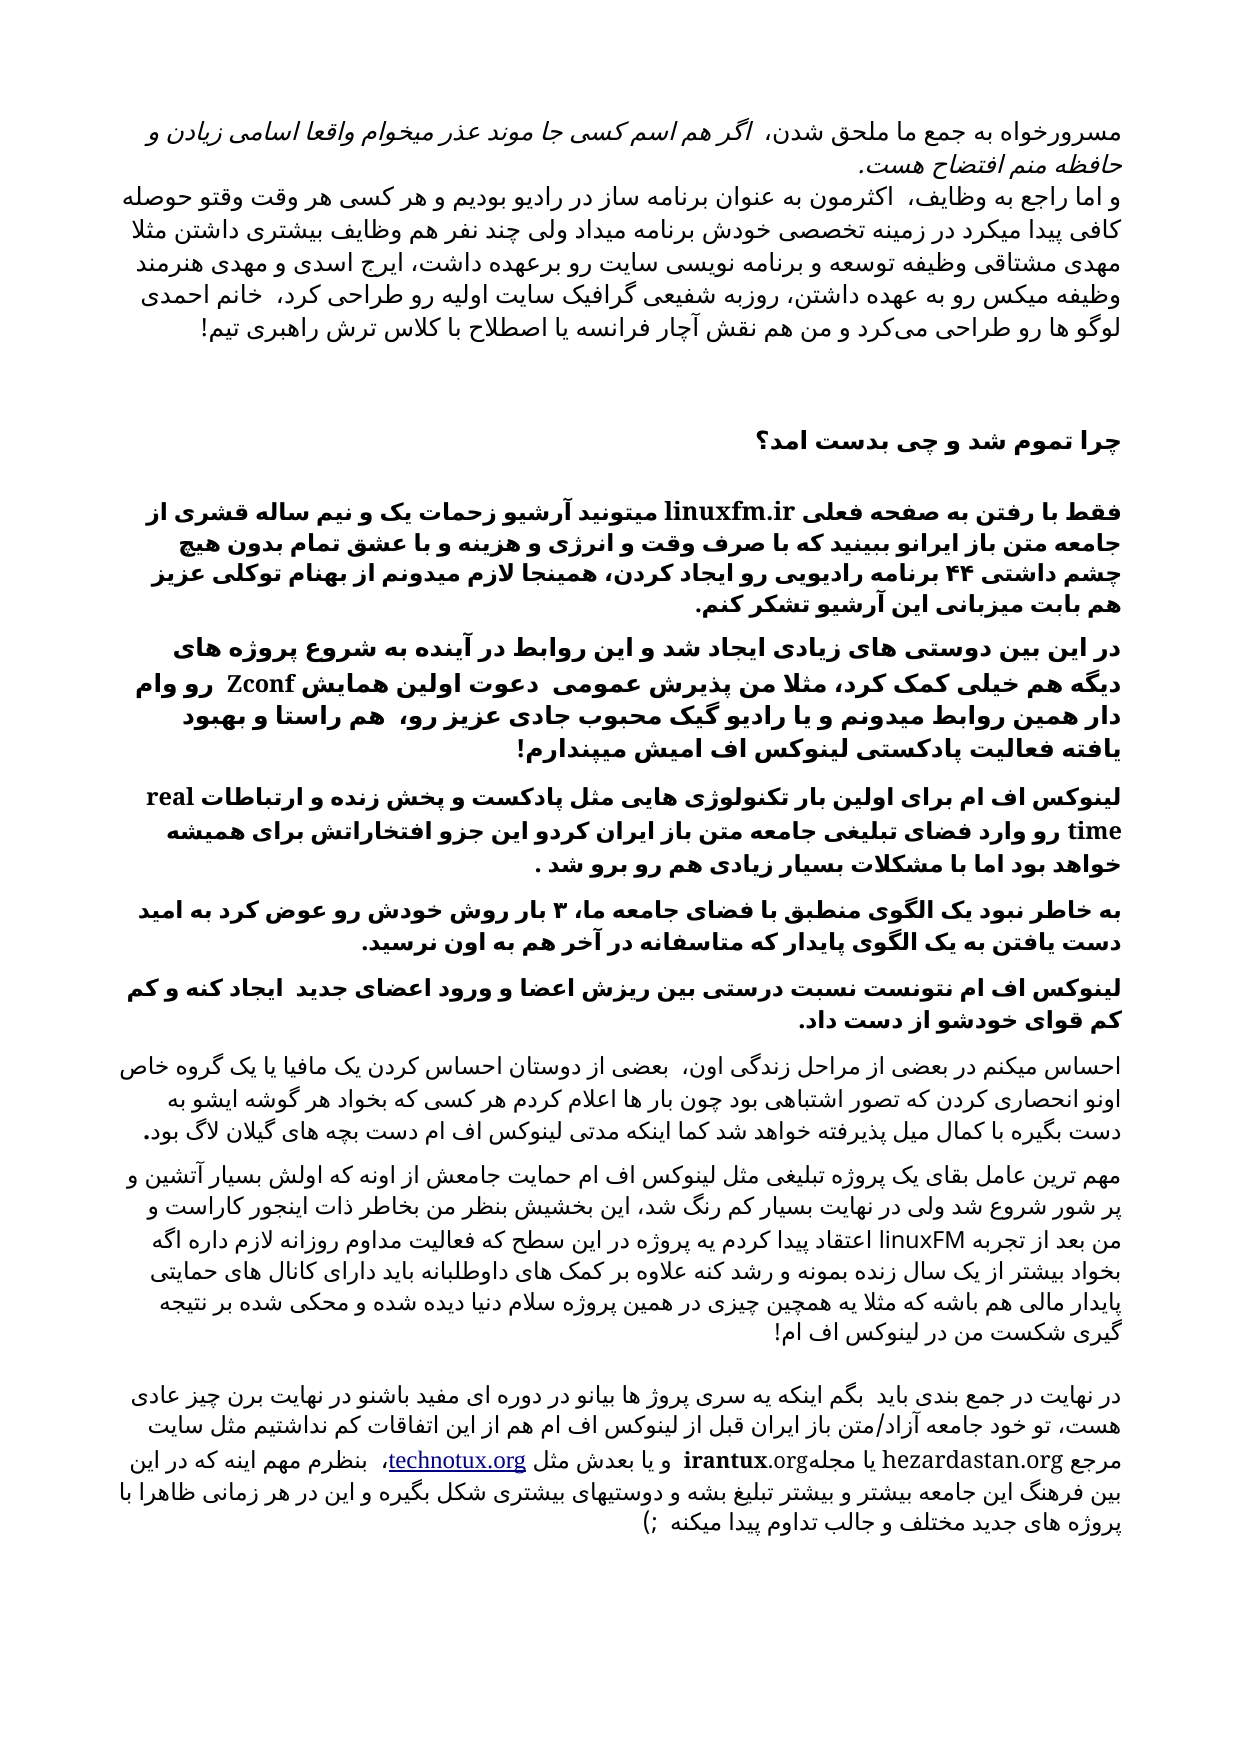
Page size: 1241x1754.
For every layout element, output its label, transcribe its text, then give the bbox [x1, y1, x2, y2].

text به خاطر نبود یک الگوی منطبق با فضای جامعه ما، ۳ بار روش خودش رو عوض کرد به امید دست یافتن به یک الگوی پایدار که متاسفانه در آخر هم به اون نرسید. [118, 895, 1122, 961]
text خوب اون اول کار که میخواستیم بحثا رو شروع کنیم جادی میرمیرانی، مهدی مشتاقی، بهروز شعبانی، روزبه شفیعی، علی گلشن و من با لینوکس اف ام همراه شدیم و بعد از اواسط بحثا سینا سعیدی و امید متقی با ما همرا شدن و از بدو شروع هم افتخار پیدا کردیم که عباس اسماییلی، مهدی مقدم، ایرج اسدی، مصطفی فریدی، نرگس احمدی و مهدی هنرمند، هاشم قوامی و علیرضا مسرورخواه به جمع ما ملحق شدن، اگر هم اسم کسی جا موند عذر میخوام واقعا اسامی زیادن و حافظه منم افتضاح هست. و اما راجع به وظایف، اکثرمون به عنوان برنامه ساز در رادیو بودیم و هر کسی هر وقت وقتو حوصله کافی پیدا میکرد در زمینه تخصصی خودش برنامه میداد ولی چند نفر هم وظایف بیشتری داشتن مثلا مهدی مشتاقی وظیفه توسعه و برنامه نویسی سایت رو برعهده داشت، ایرج اسدی و مهدی هنرمند وظیفه میکس رو به عهده داشتن، روزبه شفیعی گرافیک سایت اولیه رو طراحی کرد، خانم احمدی لوگو ها رو طراحی می‌کرد و من هم نقش آچار فرانسه یا اصطلاح با کلاس ترش راهبری تیم! [118, 118, 1122, 346]
text فقط با رفتن به صفحه فعلی linuxfm.ir میتونید آرشیو زحمات یک و نیم ساله قشری از جامعه متن باز ایرانو ببینید که با صرف وقت و انرژی و هزینه و با عشق تمام بدون هیچ چشم داشتی ۴۴ برنامه رادیویی رو ایجاد کردن، همینجا لازم میدونم از بهنام توکلی عزیز هم بابت میزبانی این آرشیو تشکر کنم. [118, 494, 1122, 622]
text در نهایت در جمع بندی باید بگم اینکه یه سری پروژ ها بیانو در دوره ای مفید باشنو در نهایت برن چیز عادی هست، تو خود جامعه آزاد/متن باز ایران قبل از لینوکس اف ام هم از این اتفاقات کم نداشتیم مثل سایت مرجع hezardastan.org یا مجلهirantux.org و یا بعدش مثل technotux.org، بنظرم مهم اینه که در این بین فرهنگ این جامعه بیشتر و بیشتر تبلیغ بشه و دوستیهای بیشتری شکل بگیره و این در هر زمانی ظاهرا با پروژه های جدید مختلف و جالب تداوم پیدا میکنه ;) [118, 1382, 1122, 1540]
text احساس میکنم در بعضی از مراحل زندگی اون، بعضی از دوستان احساس کردن یک مافیا یا یک گروه خاص اونو انحصاری کردن که تصور اشتباهی بود چون بار ها اعلام کردم هر کسی که بخواد هر گوشه ایشو به دست بگیره با کمال میل پذیرفته خواهد شد کما اینکه مدتی لینوکس اف ام دست بچه های گیلان لاگ بود. [118, 1052, 1122, 1150]
text در این بین دوستی های زیادی ایجاد شد و این روابط در آینده به شروع پروژه های دیگه هم خیلی کمک کرد، مثلا من پذیرش عمومی دعوت اولین همایش Zconf رو وام دار همین روابط میدونم و یا رادیو گیک محبوب جادی عزیز رو، هم راستا و بهبود یافته فعالیت پادکستی لینوکس اف امیش میپندارم! [118, 634, 1122, 767]
text لینوکس اف ام برای اولین بار تکنولوژی هایی مثل پادکست و پخش زنده و ارتباطات real time رو وارد فضای تبلیغی جامعه متن باز ایران کردو این جزو افتخاراتش برای همیشه خواهد بود اما با مشکلات بسیار زیادی هم رو برو شد . [118, 780, 1122, 883]
text لینوکس اف ام نتونست نسبت درستی بین ریزش اعضا و ورود اعضای جدید ایجاد کنه و کم کم قوای خودشو از دست داد. [118, 973, 1122, 1039]
text چرا تموم شد و چی بدست امد؟ [118, 427, 1122, 459]
text مهم ترین عامل بقای یک پروژه تبلیغی مثل لینوکس اف ام حمایت جامعش از اونه که اولش بسیار آتشین و پر شور شروع شد ولی در نهایت بسیار کم رنگ شد، این بخشیش بنظر من بخاطر ذات اینجور کاراست و من بعد از تجربه linuxFM اعتقاد پیدا کردم یه پروژه در این سطح که فعالیت مداوم روزانه لازم داره اگه بخواد بیشتر از یک سال زنده بمونه و رشد کنه علاوه بر کمک های داوطلبانه باید دارای کانال های حمایتی پایدار مالی هم باشه که مثلا یه همچین چیزی در همین پروژه سلام دنیا دیده شده و محکی شده بر نتیجه گیری شکست من در لینوکس اف ام! [118, 1162, 1122, 1350]
